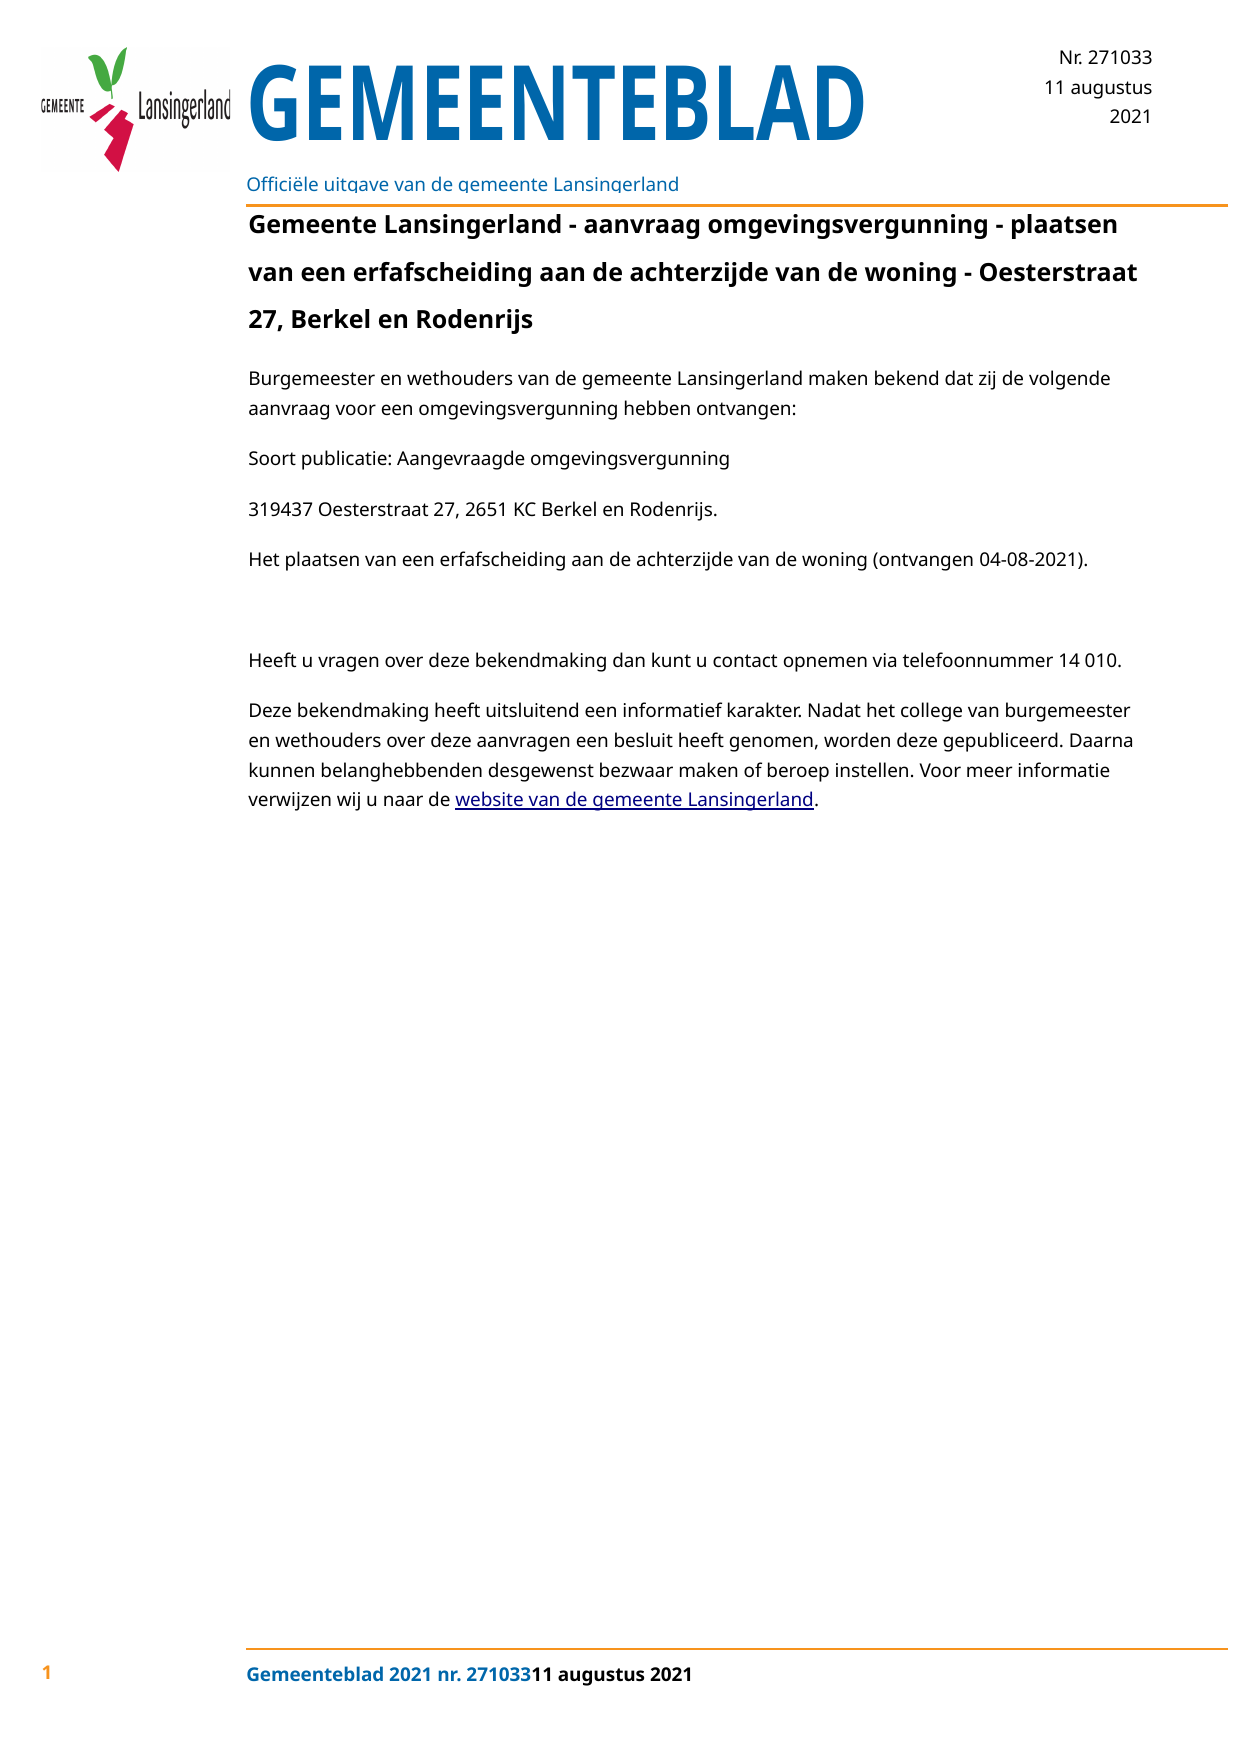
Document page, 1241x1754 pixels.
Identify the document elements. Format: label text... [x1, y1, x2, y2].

text Gemeente Lansingerland - aanvraag omgevingsvergunning - plaatsen van een erfafscheiding aan de achterzijde van de woning - Oesterstraat 27, Berkel en Rodenrijs [248, 207, 1152, 336]
text Burgemeester en wethouders van de gemeente Lansingerland maken bekend dat zij de volgende aanvraag voor een omgevingsvergunning hebben ontvangen: [248, 366, 1152, 421]
picture [41, 47, 231, 172]
text Heeft u vragen over deze bekendmaking dan kunt u contact opnemen via telefoonnummer 14 010. [248, 647, 1152, 673]
text 319437 Oesterstraat 27, 2651 KC Berkel en Rodenrijs. [248, 496, 1152, 522]
text Soort publicatie: Aangevraagde omgevingsvergunning [248, 446, 1152, 471]
text Deze bekendmaking heeft uitsluitend een informatief karakter. Nadat het college van burgemeester en wethouders over deze aanvragen een besluit heeft genomen, worden deze gepubliceerd. Daarna kunnen belanghebbenden desgewenst bezwaar maken of beroep instellen. Voor meer informatie verwijzen wij u naar de website van de gemeente Lansingerland. [248, 698, 1152, 812]
text Het plaatsen van een erfafscheiding aan de achterzijde van de woning (ontvangen 04-08-2021). [248, 546, 1152, 572]
